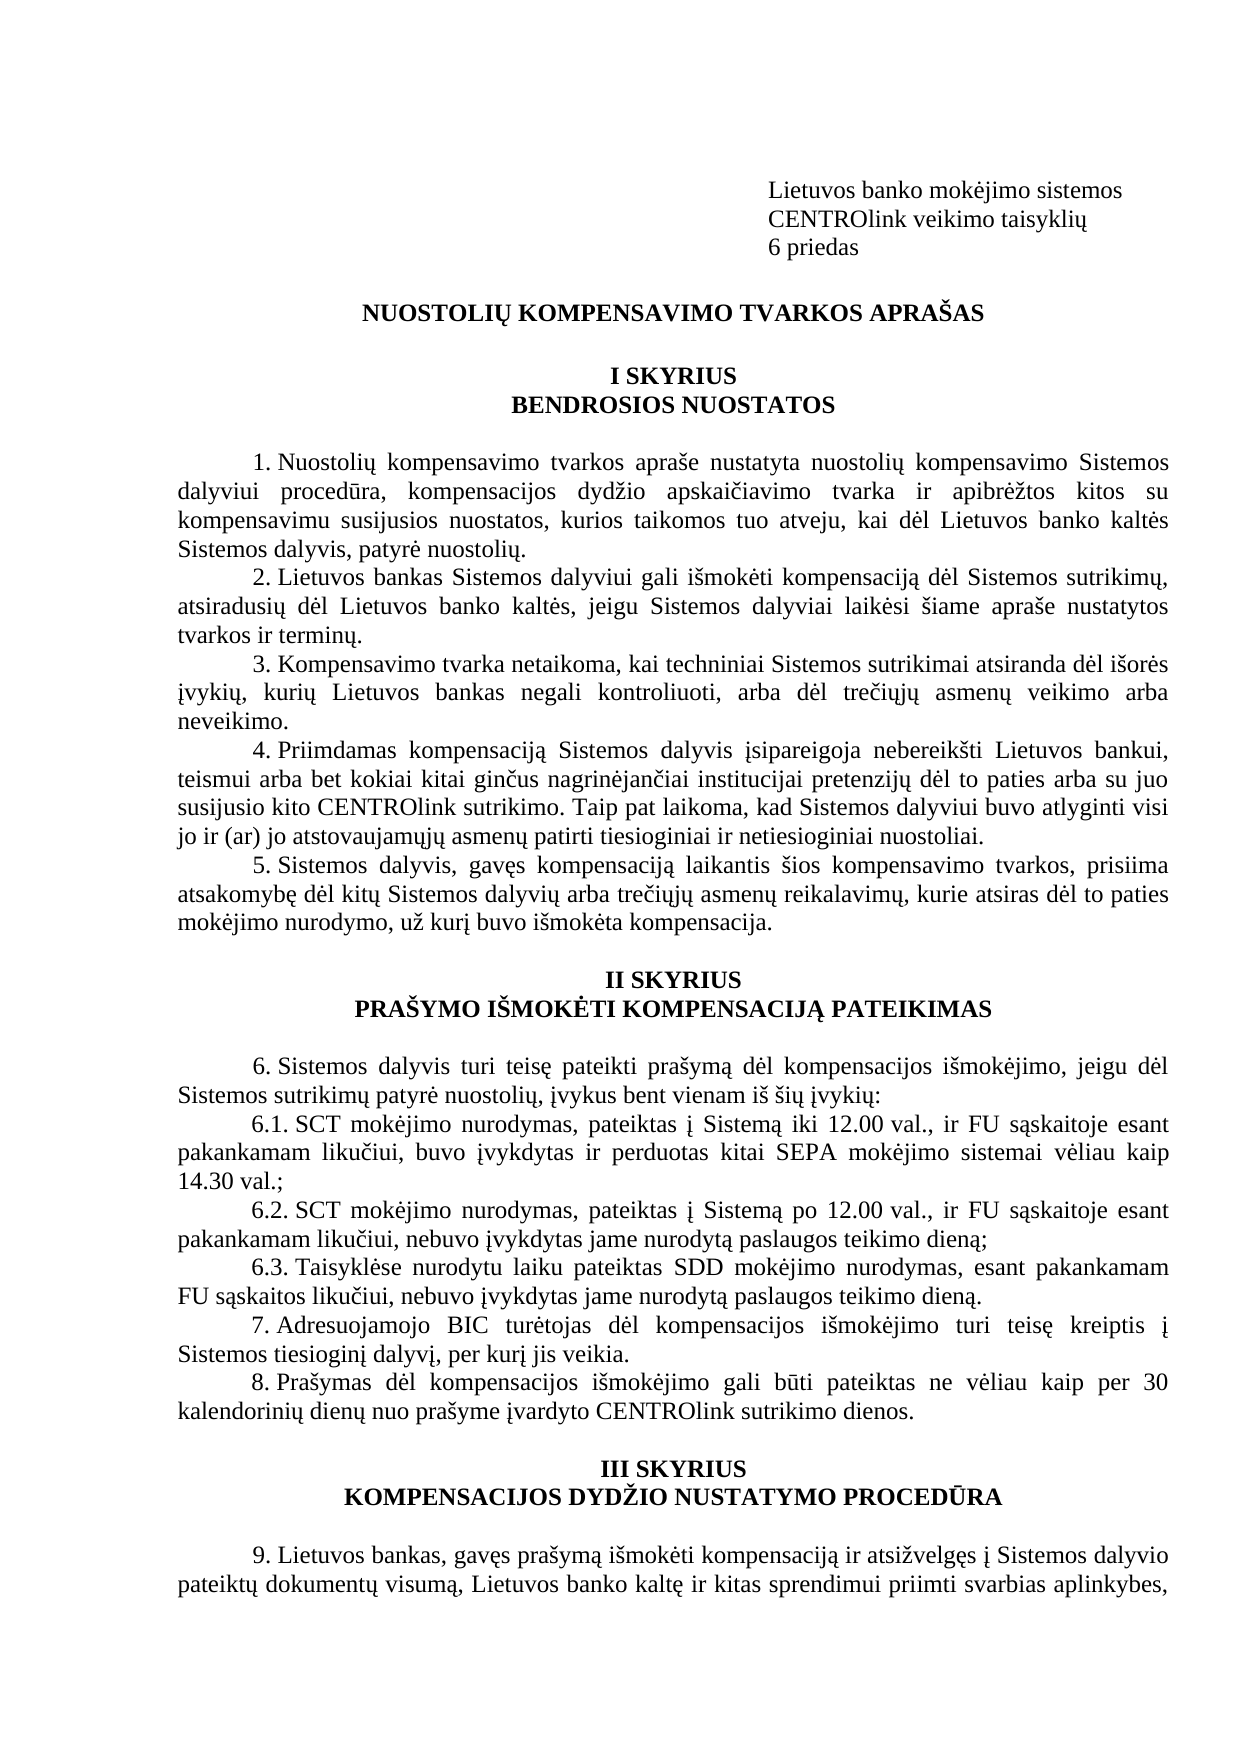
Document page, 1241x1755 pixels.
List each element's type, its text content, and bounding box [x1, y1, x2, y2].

text PRAŠYMO IŠMOKĖTI KOMPENSACIJĄ PATEIKIMAS [177, 994, 1169, 1022]
text 6.1. SCT mokėjimo nurodymas, pateiktas į Sistemą iki 12.00 val., ir FU sąskaitoje esant pakankamam likučiui, buvo įvykdytas ir perduotas kitai SEPA mokėjimo sistemai vėliau kaip 14.30 val.; [177, 1109, 1169, 1195]
text 9. Lietuvos bankas, gavęs prašymą išmokėti kompensaciją ir atsižvelgęs į Sistemos dalyvio pateiktų dokumentų visumą, Lietuvos banko kaltę ir kitas sprendimui priimti svarbias aplinkybes, [177, 1540, 1169, 1597]
text Lietuvos banko mokėjimo sistemos [768, 175, 1169, 204]
text 2. Lietuvos bankas Sistemos dalyviui gali išmokėti kompensaciją dėl Sistemos sutrikimų, atsiradusių dėl Lietuvos banko kaltės, jeigu Sistemos dalyviai laikėsi šiame apraše nustatytos tvarkos ir terminų. [177, 562, 1169, 649]
text BENDROSIOS NUOSTATOS [177, 390, 1169, 419]
text 6. Sistemos dalyvis turi teisę pateikti prašymą dėl kompensacijos išmokėjimo, jeigu dėl Sistemos sutrikimų patyrė nuostolių, įvykus bent vienam iš šių įvykių: [177, 1051, 1169, 1109]
text KOMPENSACIJOS DYDŽIO NUSTATYMO PROCEDŪRA [177, 1482, 1169, 1511]
text 7. Adresuojamojo BIC turėtojas dėl kompensacijos išmokėjimo turi teisę kreiptis į Sistemos tiesioginį dalyvį, per kurį jis veikia. [177, 1310, 1169, 1367]
text III SKYRIUS [177, 1454, 1169, 1482]
text 1. Nuostolių kompensavimo tvarkos apraše nustatyta nuostolių kompensavimo Sistemos dalyviui procedūra, kompensacijos dydžio apskaičiavimo tvarka ir apibrėžtos kitos su kompensavimu susijusios nuostatos, kurios taikomos tuo atveju, kai dėl Lietuvos banko kaltės Sistemos dalyvis, patyrė nuostolių. [177, 447, 1169, 562]
text 3. Kompensavimo tvarka netaikoma, kai techniniai Sistemos sutrikimai atsiranda dėl išorės įvykių, kurių Lietuvos bankas negali kontroliuoti, arba dėl trečiųjų asmenų veikimo arba neveikimo. [177, 649, 1169, 735]
text II SKYRIUS [177, 965, 1169, 994]
text CENTROlink veikimo taisyklių [768, 204, 1169, 232]
text 6.3. Taisyklėse nurodytu laiku pateiktas SDD mokėjimo nurodymas, esant pakankamam FU sąskaitos likučiui, nebuvo įvykdytas jame nurodytą paslaugos teikimo dieną. [177, 1252, 1169, 1310]
text 4. Priimdamas kompensaciją Sistemos dalyvis įsipareigoja nebereikšti Lietuvos bankui, teismui arba bet kokiai kitai ginčus nagrinėjančiai institucijai pretenzijų dėl to paties arba su juo susijusio kito CENTROlink sutrikimo. Taip pat laikoma, kad Sistemos dalyviui buvo atlyginti visi jo ir (ar) jo atstovaujamųjų asmenų patirti tiesioginiai ir netiesioginiai nuostoliai. [177, 735, 1169, 850]
text I SKYRIUS [177, 361, 1169, 390]
text 8. Prašymas dėl kompensacijos išmokėjimo gali būti pateiktas ne vėliau kaip per 30 kalendorinių dienų nuo prašyme įvardyto CENTROlink sutrikimo dienos. [177, 1367, 1169, 1425]
text 5. Sistemos dalyvis, gavęs kompensaciją laikantis šios kompensavimo tvarkos, prisiima atsakomybę dėl kitų Sistemos dalyvių arba trečiųjų asmenų reikalavimų, kurie atsiras dėl to paties mokėjimo nurodymo, už kurį buvo išmokėta kompensacija. [177, 850, 1169, 936]
text NUOSTOLIŲ KOMPENSAVIMO TVARKOS APRAŠAS [177, 294, 1169, 328]
text 6.2. SCT mokėjimo nurodymas, pateiktas į Sistemą po 12.00 val., ir FU sąskaitoje esant pakankamam likučiui, nebuvo įvykdytas jame nurodytą paslaugos teikimo dieną; [177, 1195, 1169, 1252]
text 6 priedas [768, 232, 1169, 261]
